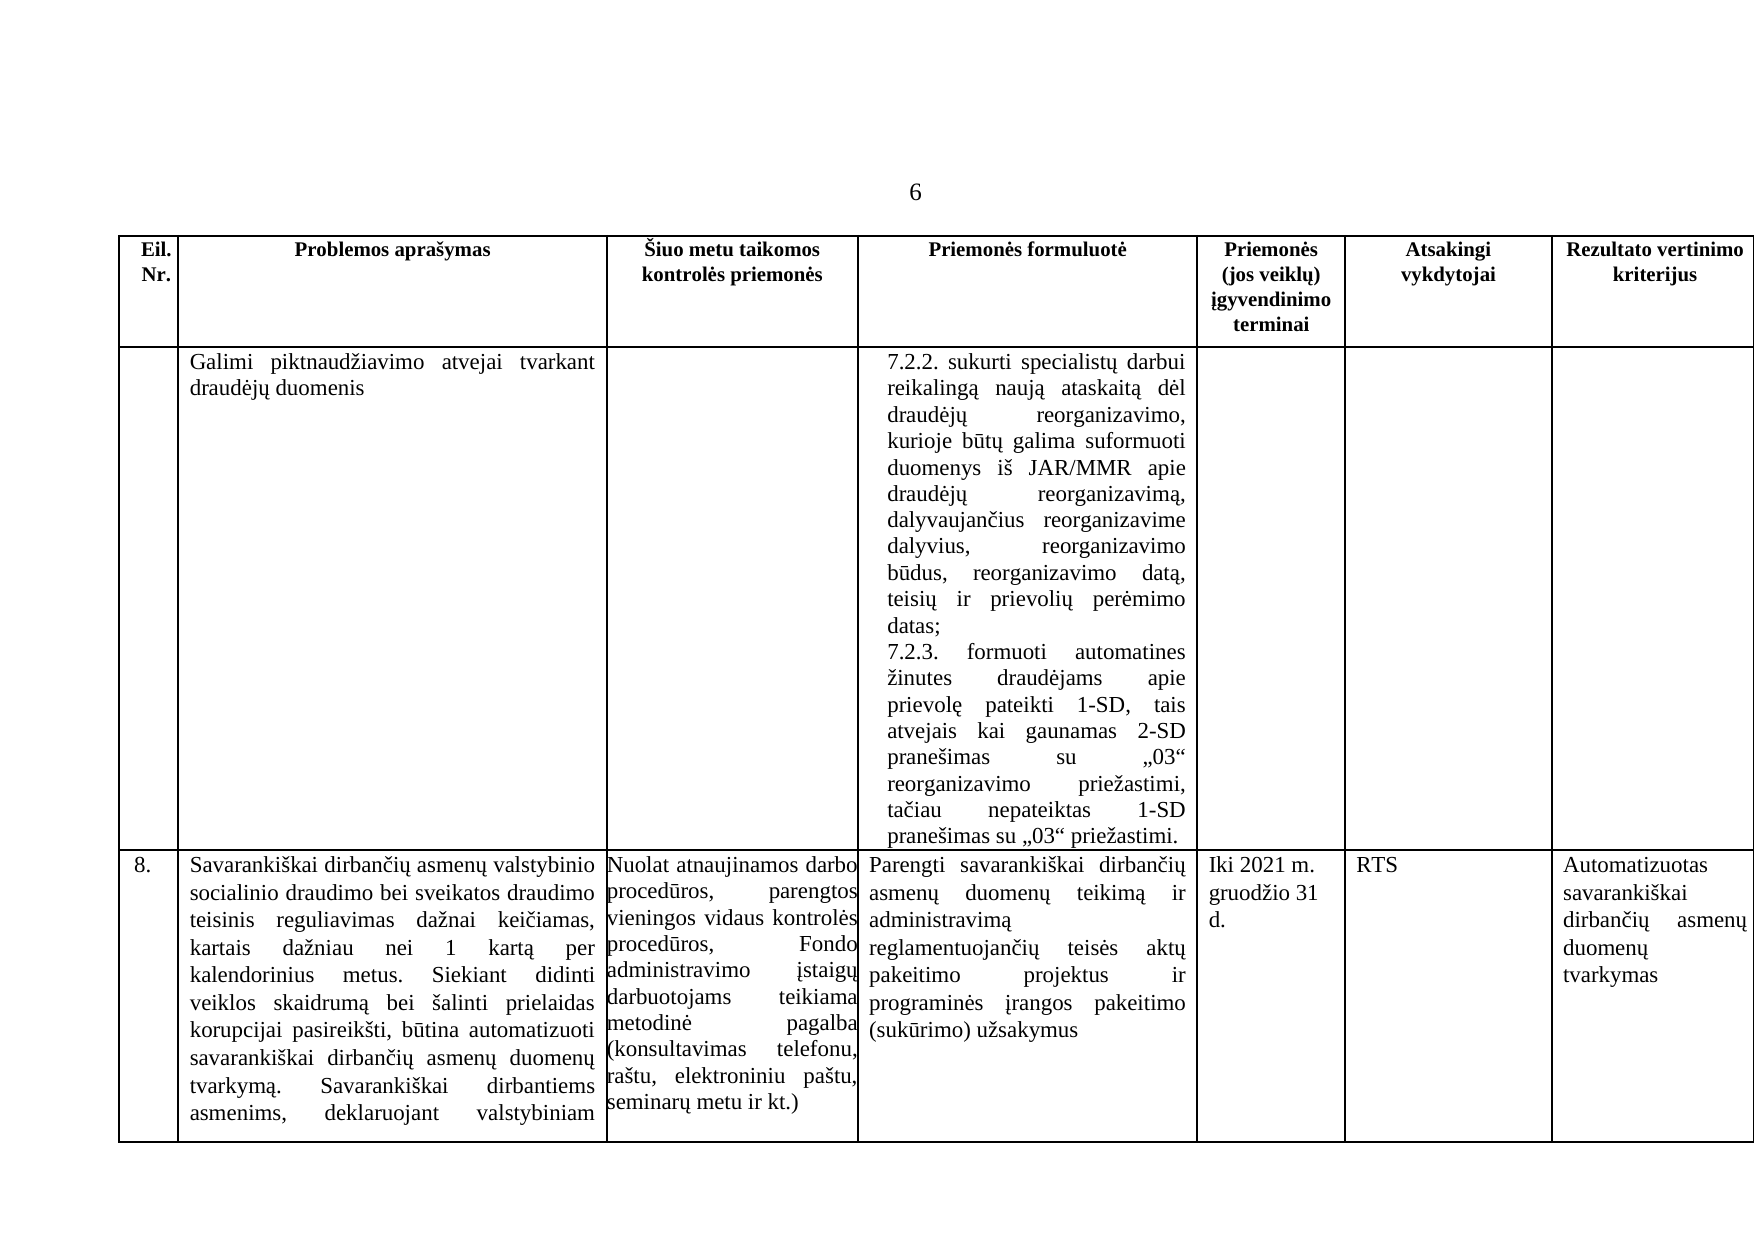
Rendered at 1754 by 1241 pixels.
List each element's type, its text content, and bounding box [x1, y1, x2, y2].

table_header Priemonės formuluotė [859, 237, 1196, 346]
table_cell Iki 2021 m. gruodžio 31 d. [1198, 851, 1344, 1141]
table_cell [1346, 348, 1551, 849]
table_cell [120, 348, 177, 849]
table_header Priemonės (jos veiklų) įgyvendinimo terminai [1198, 237, 1344, 346]
table_cell Nuolat atnaujinamos darbo procedūros, parengtos vieningos vidaus kontrolės procedūros, Fondo administravimo įstaigų darbuotojams teikiama metodinė pagalba (konsultavimas telefonu, raštu, elektroniniu paštu, seminarų metu ir kt.) [608, 851, 857, 1141]
table_cell [608, 348, 857, 849]
table_header Eil. Nr. [120, 237, 177, 346]
table_cell Savarankiškai dirbančių asmenų valstybinio socialinio draudimo bei sveikatos draudimo teisinis reguliavimas dažnai keičiamas, kartais dažniau nei 1 kartą per kalendorinius metus. Siekiant didinti veiklos skaidrumą bei šalinti prielaidas korupcijai pasireikšti, būtina automatizuoti savarankiškai dirbančių asmenų duomenų tvarkymą. Savarankiškai dirbantiems asmenims, deklaruojant valstybiniam [179, 851, 606, 1141]
table_header Problemos aprašymas [179, 237, 606, 346]
table_cell [1553, 348, 1753, 849]
table_header Rezultato vertinimo kriterijus [1553, 237, 1753, 346]
table_header Atsakingi vykdytojai [1346, 237, 1551, 346]
table_cell Galimi piktnaudžiavimo atvejai tvarkant draudėjų duomenis [179, 348, 606, 849]
table_cell 8. [120, 851, 177, 1141]
table_cell Automatizuotas savarankiškai dirbančių asmenų duomenų tvarkymas [1553, 851, 1753, 1141]
table_cell 7.2.2. sukurti specialistų darbui reikalingą naują ataskaitą dėl draudėjų reorganizavimo, kurioje būtų galima suformuoti duomenys iš JAR/MMR apie draudėjų reorganizavimą, dalyvaujančius reorganizavime dalyvius, reorganizavimo būdus, reorganizavimo datą, teisių ir prievolių perėmimo datas; 7.2.3. formuoti automatines žinutes draudėjams apie prievolę pateikti 1-SD, tais atvejais kai gaunamas 2-SD pranešimas su „03“ reorganizavimo priežastimi, tačiau nepateiktas 1-SD pranešimas su „03“ priežastimi. [859, 348, 1196, 849]
table_cell [1198, 348, 1344, 849]
table_header Šiuo metu taikomos kontrolės priemonės [608, 237, 857, 346]
table_cell RTS [1346, 851, 1551, 1141]
table_cell Parengti savarankiškai dirbančių asmenų duomenų teikimą ir administravimą reglamentuojančių teisės aktų pakeitimo projektus ir programinės įrangos pakeitimo (sukūrimo) užsakymus [859, 851, 1196, 1141]
